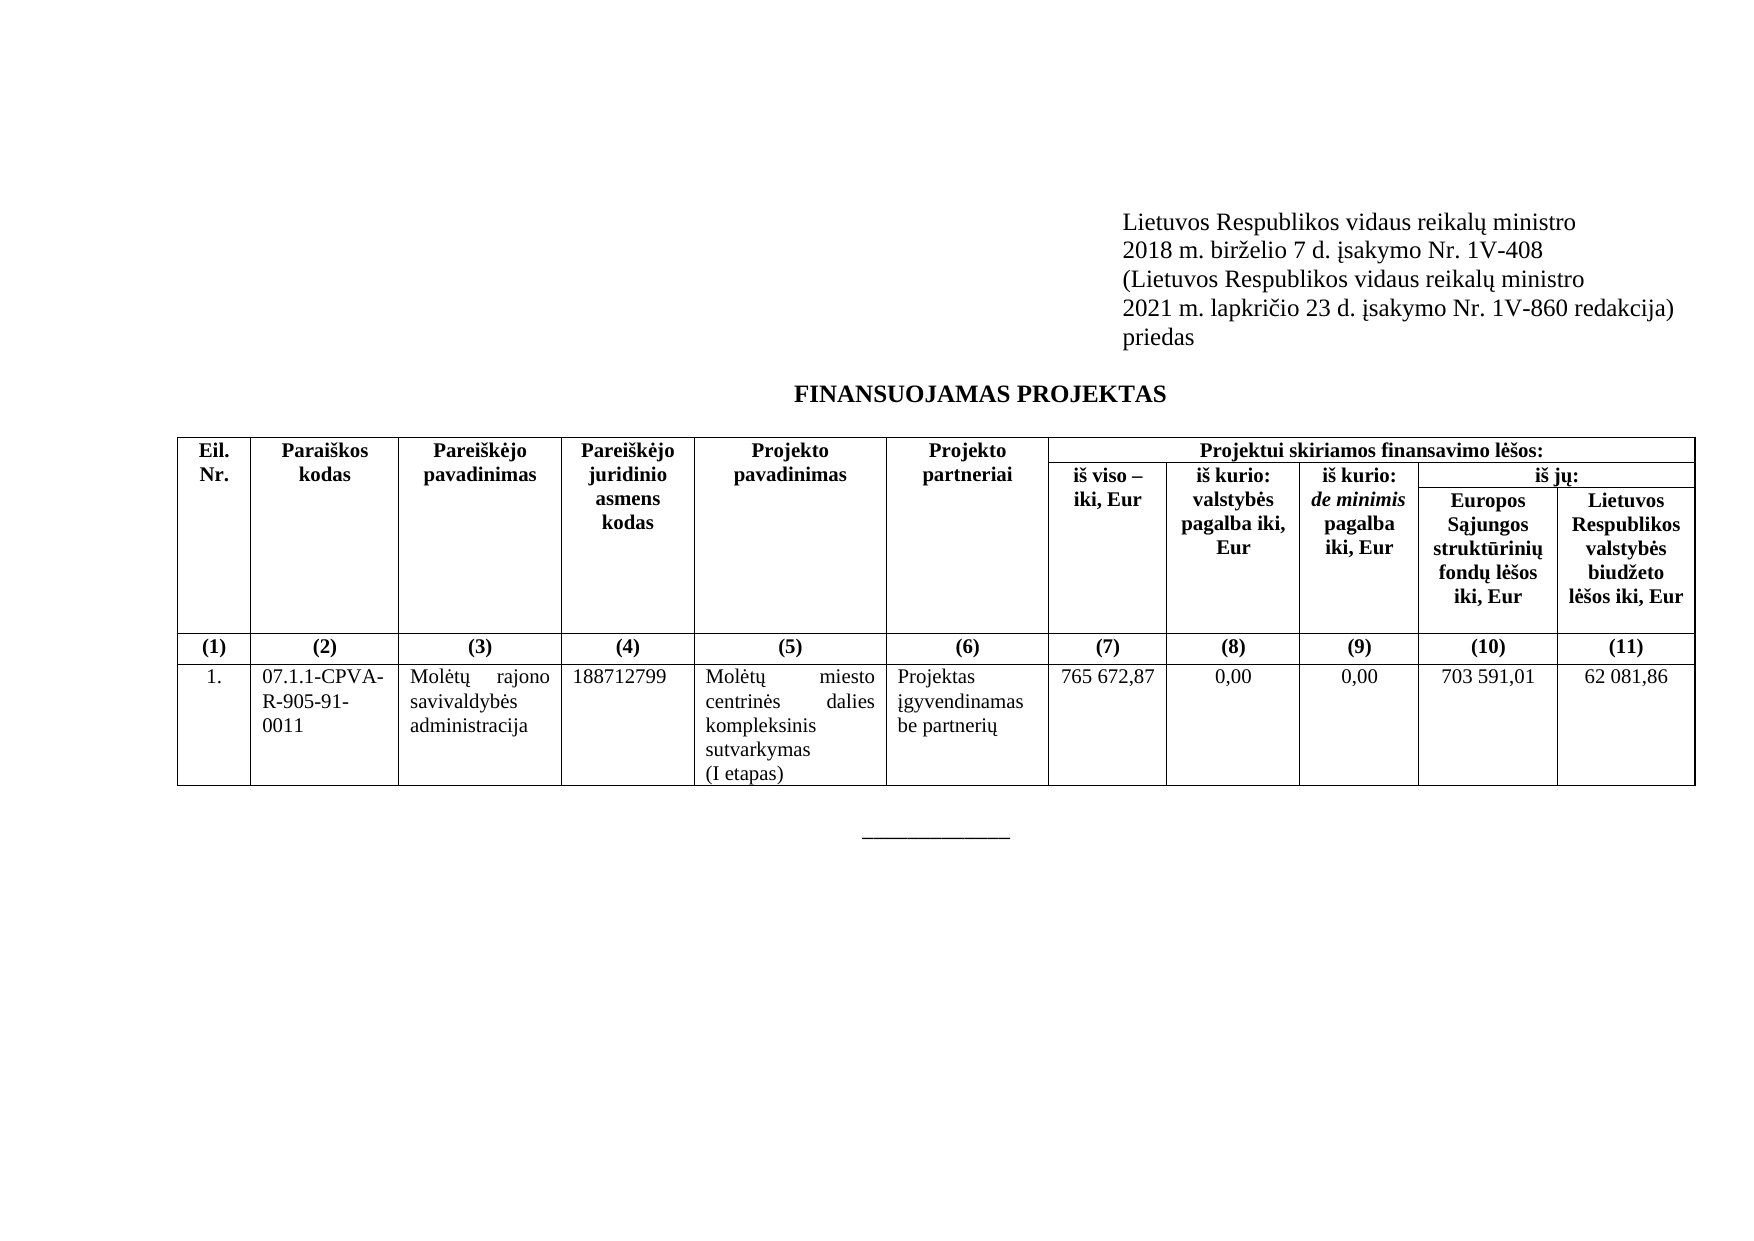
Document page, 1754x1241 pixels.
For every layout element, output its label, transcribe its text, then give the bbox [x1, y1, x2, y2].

text priedas [1122, 322, 1695, 350]
table_header Projekto partneriai [887, 438, 1048, 633]
table_cell (2) [251, 634, 398, 663]
table_header Paraiškos kodas [251, 438, 398, 633]
table_cell (6) [887, 634, 1048, 663]
table_header Pareiškėjo juridinio asmens kodas [562, 438, 694, 633]
table_cell 1. [178, 665, 250, 785]
table_cell (1) [178, 634, 250, 663]
table_cell (9) [1300, 634, 1418, 663]
table_cell (8) [1167, 634, 1299, 663]
text 2018 m. birželio 7 d. įsakymo Nr. 1V-408 [1122, 235, 1695, 264]
table_cell (11) [1558, 634, 1694, 663]
text FINANSUOJAMAS PROJEKTAS [177, 379, 1695, 408]
table_cell iš viso – iki, Eur [1049, 463, 1166, 633]
table_cell iš kurio: valstybės pagalba iki, Eur [1167, 463, 1299, 633]
table_cell Europos Sąjungos struktūrinių fondų lėšos iki, Eur [1419, 488, 1557, 633]
table_cell Lietuvos Respublikos valstybės biudžeto lėšos iki, Eur [1558, 488, 1694, 633]
table_cell Molėtų rajono savivaldybės administracija [399, 665, 561, 785]
text (Lietuvos Respublikos vidaus reikalų ministro [1122, 264, 1695, 293]
table_cell Molėtų miesto centrinės dalies kompleksinis sutvarkymas (I etapas) [695, 665, 886, 785]
table_cell (3) [399, 634, 561, 663]
table_cell 765 672,87 [1049, 665, 1166, 785]
text 2021 m. lapkričio 23 d. įsakymo Nr. 1V-860 redakcija) [1122, 293, 1695, 322]
table_cell 62 081,86 [1558, 665, 1694, 785]
table_cell 0,00 [1167, 665, 1299, 785]
table_cell 0,00 [1300, 665, 1418, 785]
table_cell (7) [1049, 634, 1166, 663]
text _____________ [177, 814, 1695, 843]
table_header Projekto pavadinimas [695, 438, 886, 633]
table_cell 07.1.1-CPVA-R-905-91-0011 [251, 665, 398, 785]
table_cell (5) [695, 634, 886, 663]
table_cell (10) [1419, 634, 1557, 663]
text Lietuvos Respublikos vidaus reikalų ministro [1122, 207, 1695, 235]
table_cell 188712799 [562, 665, 694, 785]
table_cell (4) [562, 634, 694, 663]
table_cell 703 591,01 [1419, 665, 1557, 785]
table_cell Projektas įgyvendinamas be partnerių [887, 665, 1048, 785]
table_cell iš kurio: de minimis pagalba iki, Eur [1300, 463, 1418, 633]
table_header Eil. Nr. [178, 438, 250, 633]
table_cell iš jų: [1419, 463, 1694, 487]
table_header Pareiškėjo pavadinimas [399, 438, 561, 633]
table_header Projektui skiriamos finansavimo lėšos: [1049, 438, 1694, 462]
